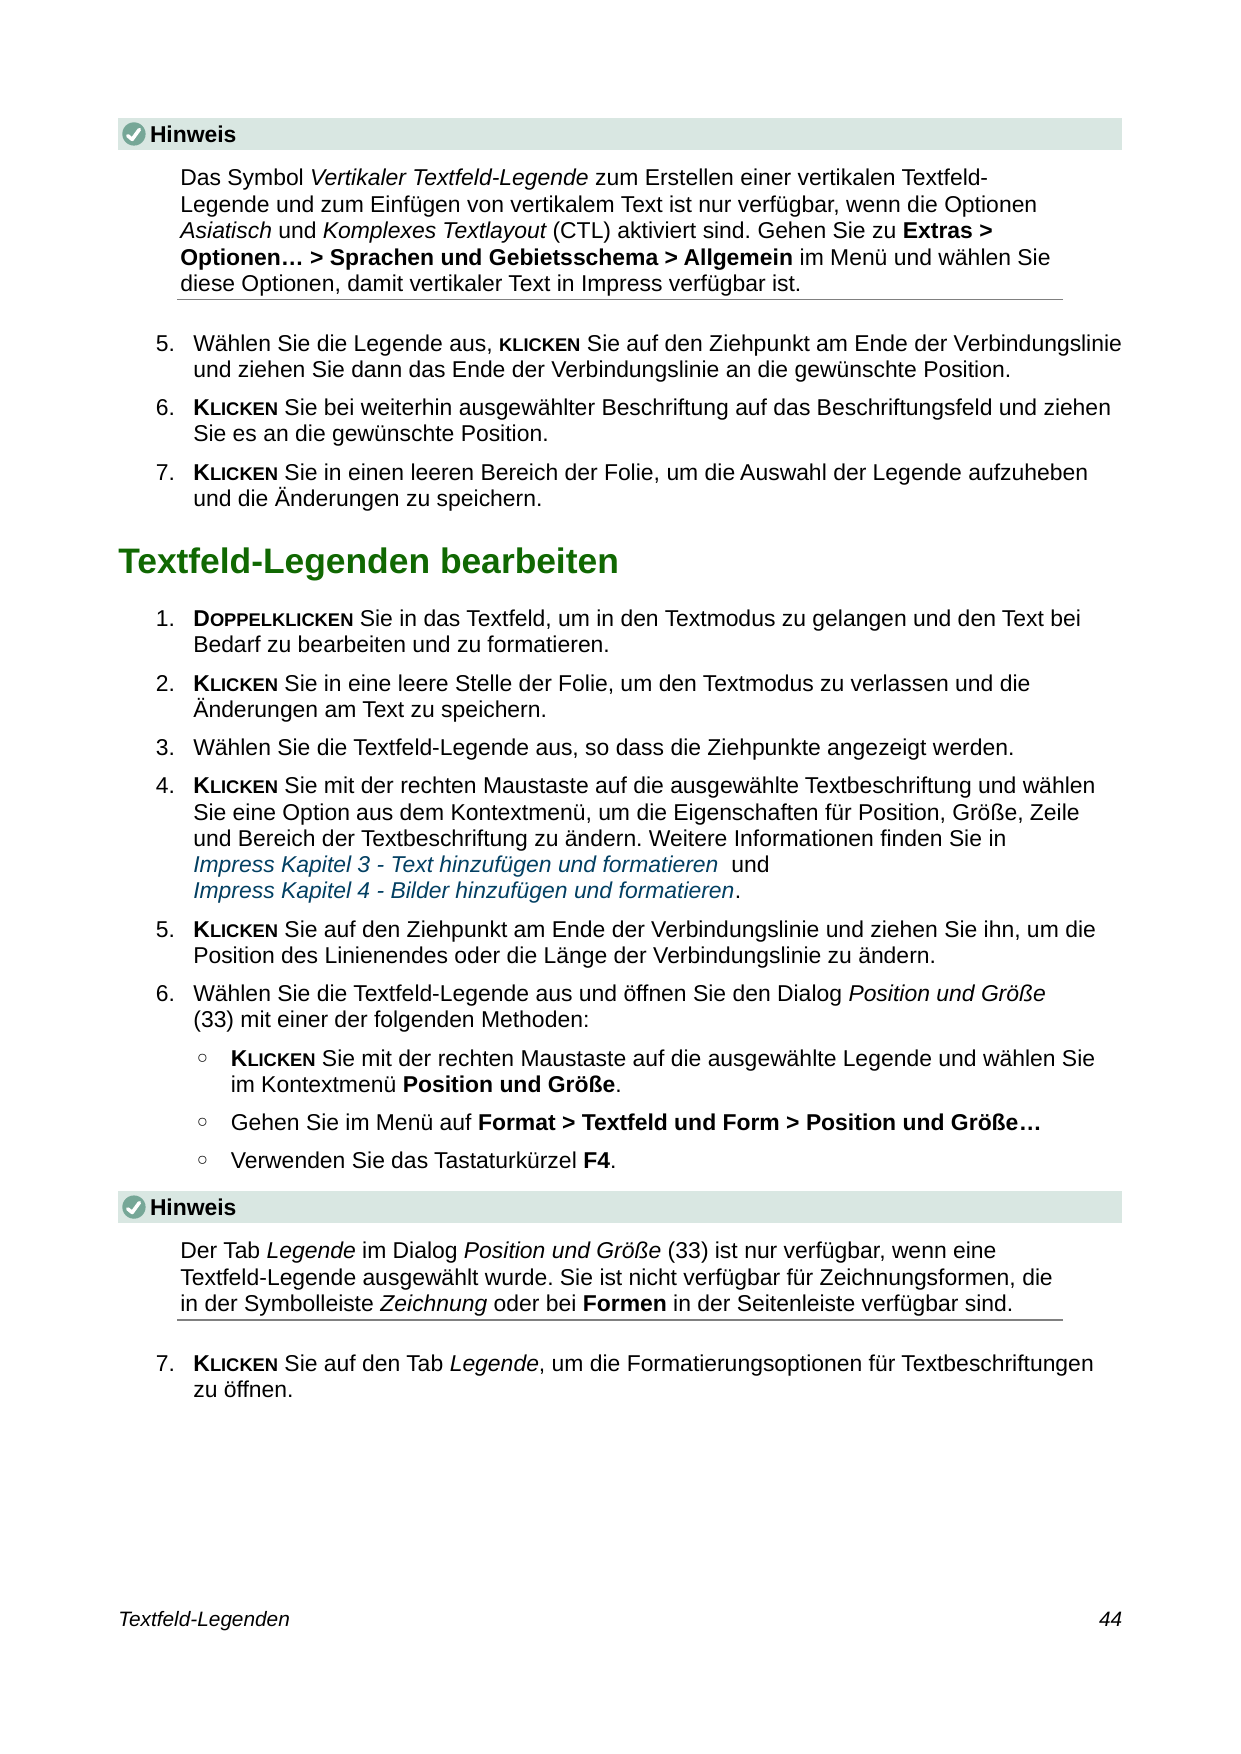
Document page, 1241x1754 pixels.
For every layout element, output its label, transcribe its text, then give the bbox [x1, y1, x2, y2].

list Verwenden Sie das Tastaturkürzel F4. [193, 1147, 1122, 1173]
list Klicken Sie mit der rechten Maustaste auf die ausgewählte Textbeschriftung und wählen Sie eine Option aus dem Kontextmenü, um die Eigenschaften für Position, Größe, Zeile und Bereich der Textbeschriftung zu ändern. Weitere Informationen finden Sie in Impress Kapitel 3 - Text hinzufügen und formatieren und Impress Kapitel 4 - Bilder hinzufügen und formatieren. [156, 772, 1122, 904]
list Klicken Sie bei weiterhin ausgewählter Beschriftung auf das Beschriftungsfeld und ziehen Sie es an die gewünschte Position. [156, 394, 1122, 447]
list Hinweis [118, 118, 1122, 150]
list Doppelklicken Sie in das Textfeld, um in den Textmodus zu gelangen und den Text bei Bedarf zu bearbeiten und zu formatieren. [156, 605, 1122, 658]
text Der Tab Legende im Dialog Position und Größe (Abbildung 33) ist nur verfügbar, wenn eine Textfeld-Legende ausgewählt wurde. Sie ist nicht verfügbar für Zeichnungsformen, die in der Symbolleiste Zeichnung oder bei Formen in der Seitenleiste verfügbar sind. [177, 1234, 1063, 1319]
list Wählen Sie die Textfeld-Legende aus und öffnen Sie den Dialog Position und Größe (Abbildung 33) mit einer der folgenden Methoden: [156, 980, 1122, 1033]
list Klicken Sie in einen leeren Bereich der Folie, um die Auswahl der Legende aufzuheben und die Änderungen zu speichern. [156, 458, 1122, 511]
list Klicken Sie auf den Tab Legende, um die Formatierungsoptionen für Textbeschriftungen zu öffnen. [156, 1350, 1122, 1403]
list Klicken Sie auf den Ziehpunkt am Ende der Verbindungslinie und ziehen Sie ihn, um die Position des Linienendes oder die Länge der Verbindungslinie zu ändern. [156, 916, 1122, 968]
list Wählen Sie die Textfeld-Legende aus, so dass die Ziehpunkte angezeigt werden. [156, 734, 1122, 760]
subtitle Textfeld-Legenden bearbeiten [118, 541, 1122, 581]
text Das Symbol Vertikaler Textfeld-Legende zum Erstellen einer vertikalen Textfeld-Legende und zum Einfügen von vertikalem Text ist nur verfügbar, wenn die Optionen Asiatisch und Komplexes Textlayout (CTL) aktiviert sind. Gehen Sie zu Extras > Optionen… > Sprachen und Gebietsschema > Allgemein im Menü und wählen Sie diese Optionen, damit vertikaler Text in Impress verfügbar ist. [177, 161, 1063, 299]
list Hinweis [118, 1191, 1122, 1223]
list Klicken Sie mit der rechten Maustaste auf die ausgewählte Legende und wählen Sie im Kontextmenü Position und Größe. [193, 1044, 1122, 1097]
list Wählen Sie die Legende aus, klicken Sie auf den Ziehpunkt am Ende der Verbindungslinie und ziehen Sie dann das Ende der Verbindungslinie an die gewünschte Position. [156, 329, 1122, 382]
list Klicken Sie in eine leere Stelle der Folie, um den Textmodus zu verlassen und die Änderungen am Text zu speichern. [156, 669, 1122, 722]
list Gehen Sie im Menü auf Format > Textfeld und Form > Position und Größe… [193, 1109, 1122, 1135]
